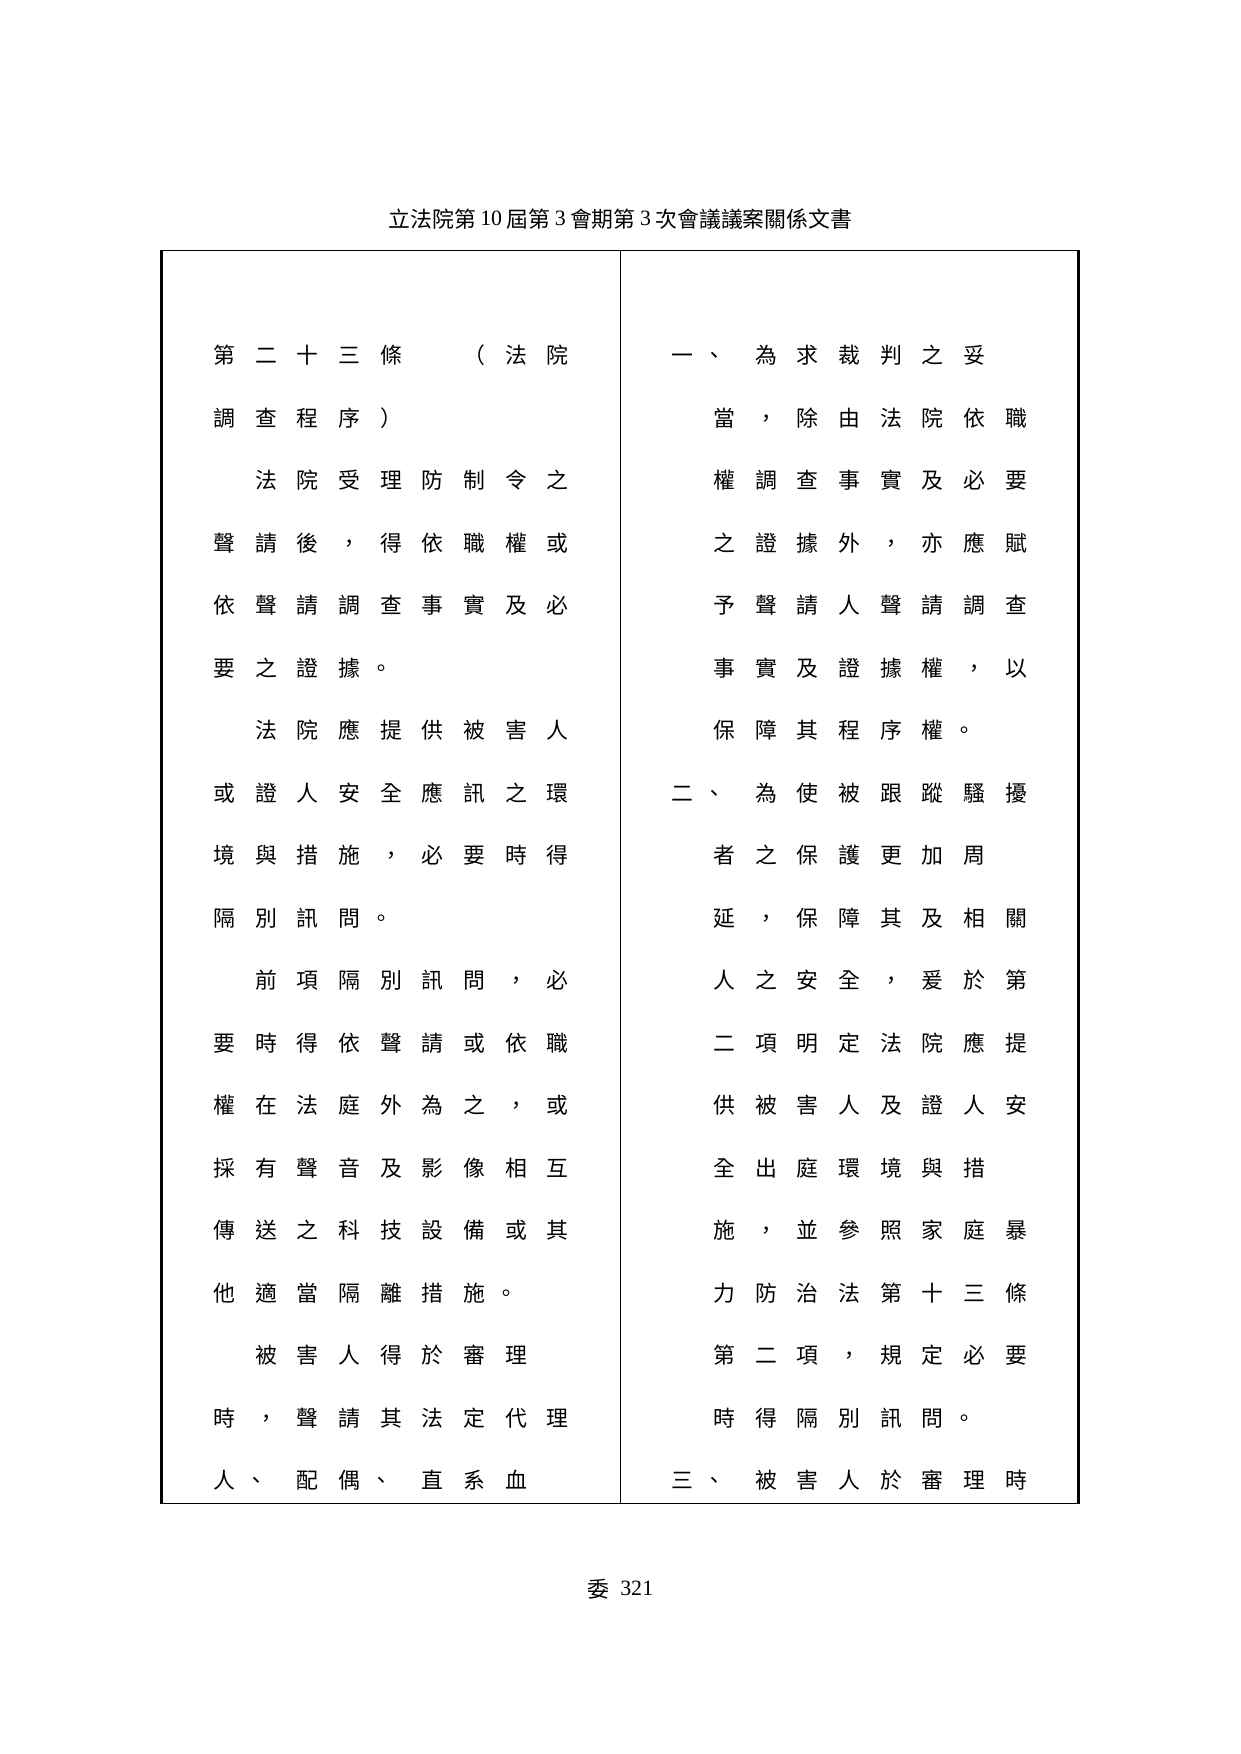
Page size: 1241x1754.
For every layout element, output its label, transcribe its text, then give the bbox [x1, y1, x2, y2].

table_cell 第二十三條 （法院調查程序） 法院受理防制令之聲請後，得依職權或依聲請調查事實及必要之證據。 法院應提供被害人或證人安全應訊之環境與措施，必要時得隔別訊問。 前項隔別訊問，必要時得依聲請或依職權在法庭外為之，或採有聲音及影像相互傳送之科技設備或其他適當隔離措施。 被害人得於審理時，聲請其法定代理人、配偶、直系血 [163, 251, 620, 1503]
table_cell 一、為求裁判之妥當，除由法院依職權調查事實及必要之證據外，亦應賦予聲請人聲請調查事實及證據權，以保障其程序權。 二、為使被跟蹤騷擾者之保護更加周延，保障其及相關人之安全，爰於第二項明定法院應提供被害人及證人安全出庭環境與措施，並參照家庭暴力防治法第十三條第二項，規定必要時得隔別訊問。 三、被害人於審理時 [621, 251, 1077, 1503]
